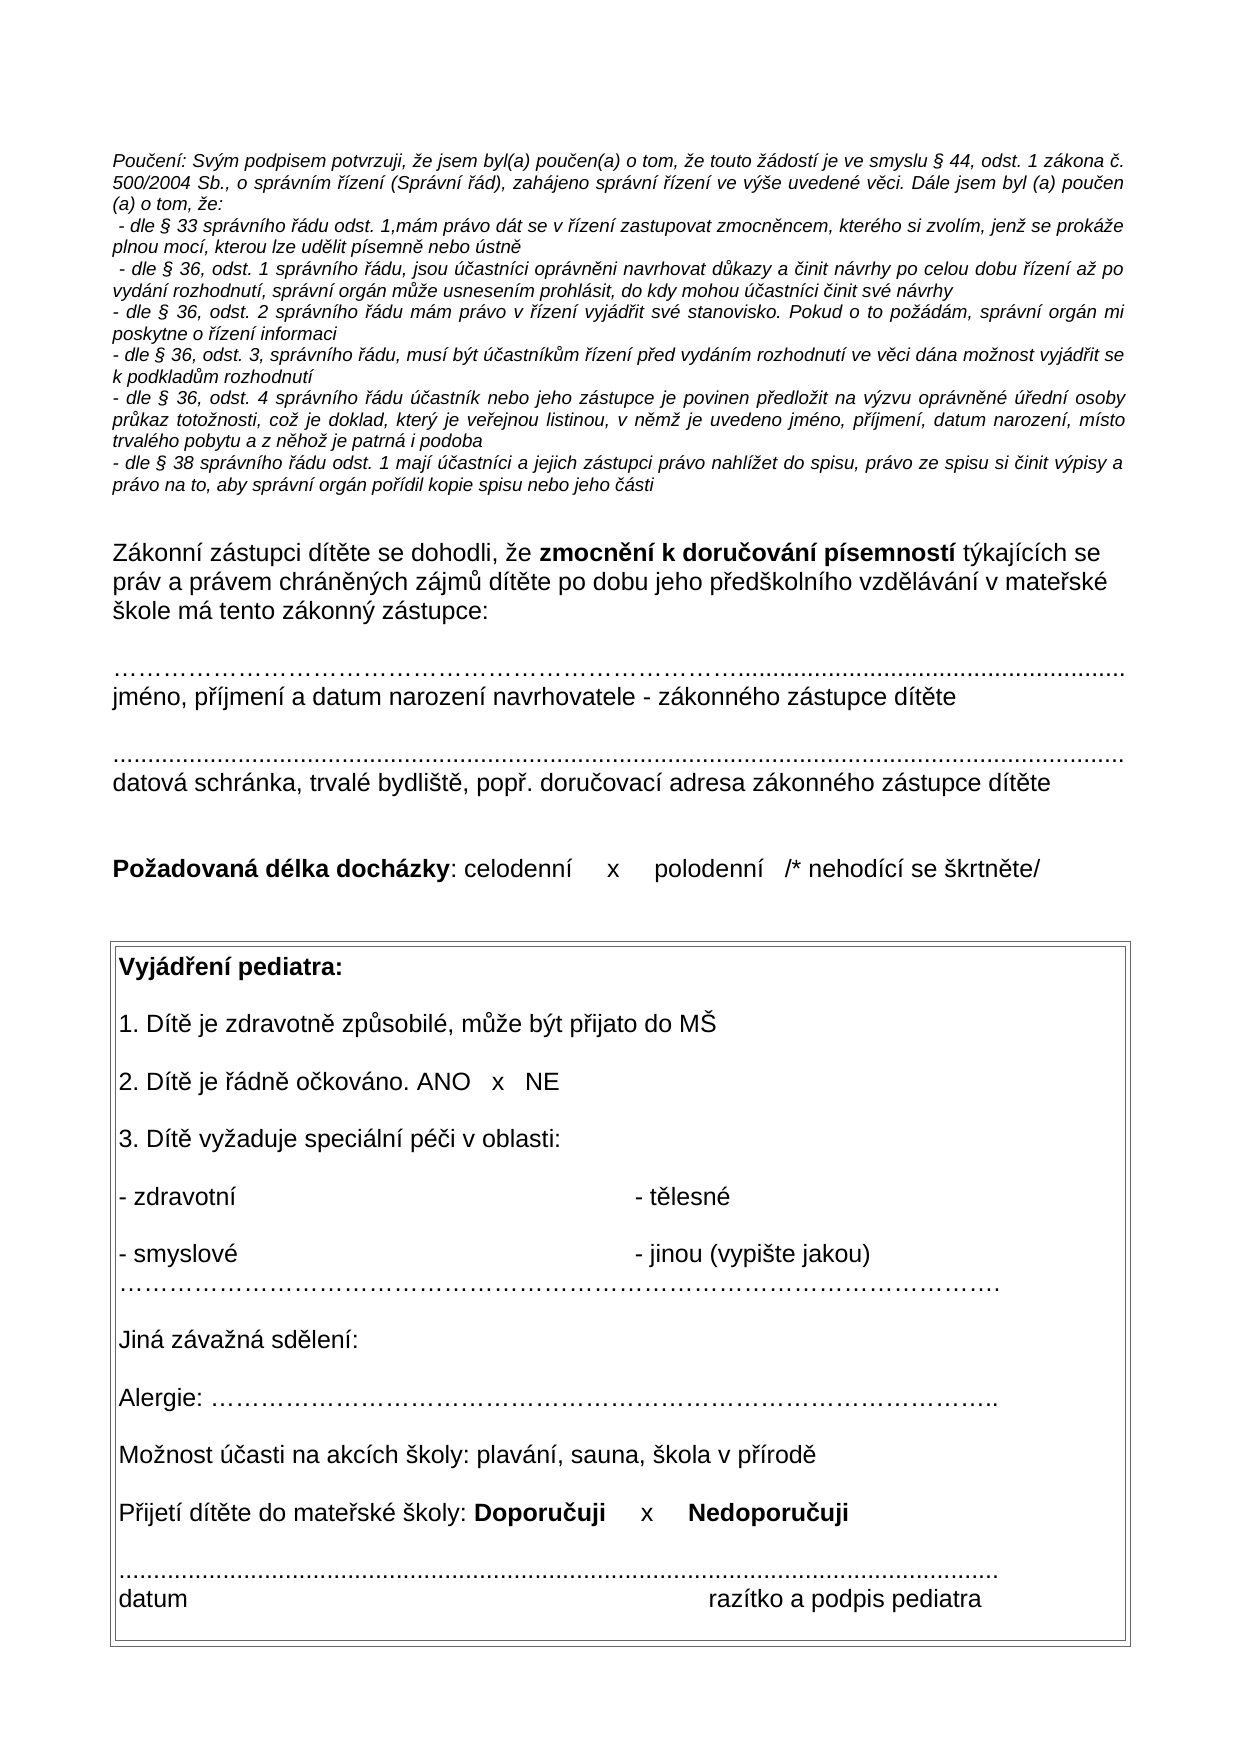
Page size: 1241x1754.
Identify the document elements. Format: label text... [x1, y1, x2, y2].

text Zákonní zástupci dítěte se dohodli, že zmocnění k doručování písemností týkajících se práv a právem chráněných zájmů dítěte po dobu jeho předškolního vzdělávání v mateřské škole má tento zákonný zástupce: [112, 538, 1128, 624]
text …………………………………………………………………........................................................jméno, příjmení a datum narození navrhovatele - zákonného zástupce dítěte [112, 624, 1128, 711]
text Poučení: Svým podpisem potvrzuji, že jsem byl(a) poučen(a) o tom, že touto žádostí je ve smyslu § 44, odst. 1 zákona č. 500/2004 Sb., o správním řízení (Správní řád), zahájeno správní řízení ve výše uvedené věci. Dále jsem byl (a) poučen (a) o tom, že: [112, 150, 1128, 215]
text - dle § 36, odst. 3, správního řádu, musí být účastníkům řízení před vydáním rozhodnutí ve věci dána možnost vyjádřit se k podkladům rozhodnutí [112, 344, 1128, 387]
table_header Vyjádření pediatra: 1. Dítě je zdravotně způsobilé, může být přijato do MŠ 2. Dítě je řádně očkováno. ANO x NE 3. Dítě vyžaduje speciální péči v oblasti: - zdravotní - tělesné - smyslové - jinou (vypište jakou) ……………………………………………………………………………………………. Jiná závažná sdělení: Alergie: ………………………………………………………………………………….. Možnost účasti na akcích školy: plavání, sauna, škola v přírodě Přijetí dítěte do mateřské školy: Doporučuji x Nedoporučuji ............................................................................................................................... datum razítko a podpis pediatra [113, 942, 1128, 1640]
text - dle § 38 správního řádu odst. 1 mají účastníci a jejich zástupci právo nahlížet do spisu, právo ze spisu si činit výpisy a právo na to, aby správní orgán pořídil kopie spisu nebo jeho části [112, 452, 1128, 495]
text Požadovaná délka docházky: celodenní x polodenní /* nehodící se škrtněte/ [112, 854, 1128, 883]
text - dle § 36, odst. 1 správního řádu, jsou účastníci oprávněni navrhovat důkazy a činit návrhy po celou dobu řízení až po vydání rozhodnutí, správní orgán může usnesením prohlásit, do kdy mohou účastníci činit své návrhy [112, 258, 1128, 301]
text - dle § 36, odst. 4 správního řádu účastník nebo jeho zástupce je povinen předložit na výzvu oprávněné úřední osoby průkaz totožnosti, což je doklad, který je veřejnou listinou, v němž je uvedeno jméno, příjmení, datum narození, místo trvalého pobytu a z něhož je patrná i podoba [112, 387, 1128, 452]
text - dle § 36, odst. 2 správního řádu mám právo v řízení vyjádřit své stanovisko. Pokud o to požádám, správní orgán mi poskytne o řízení informaci [112, 301, 1128, 344]
text .................................................................................................................................................. datová schránka, trvalé bydliště, popř. doručovací adresa zákonného zástupce dítěte [112, 739, 1128, 797]
text - dle § 33 správního řádu odst. 1,mám právo dát se v řízení zastupovat zmocněncem, kterého si zvolím, jenž se prokáže plnou mocí, kterou lze udělit písemně nebo ústně [112, 215, 1128, 258]
